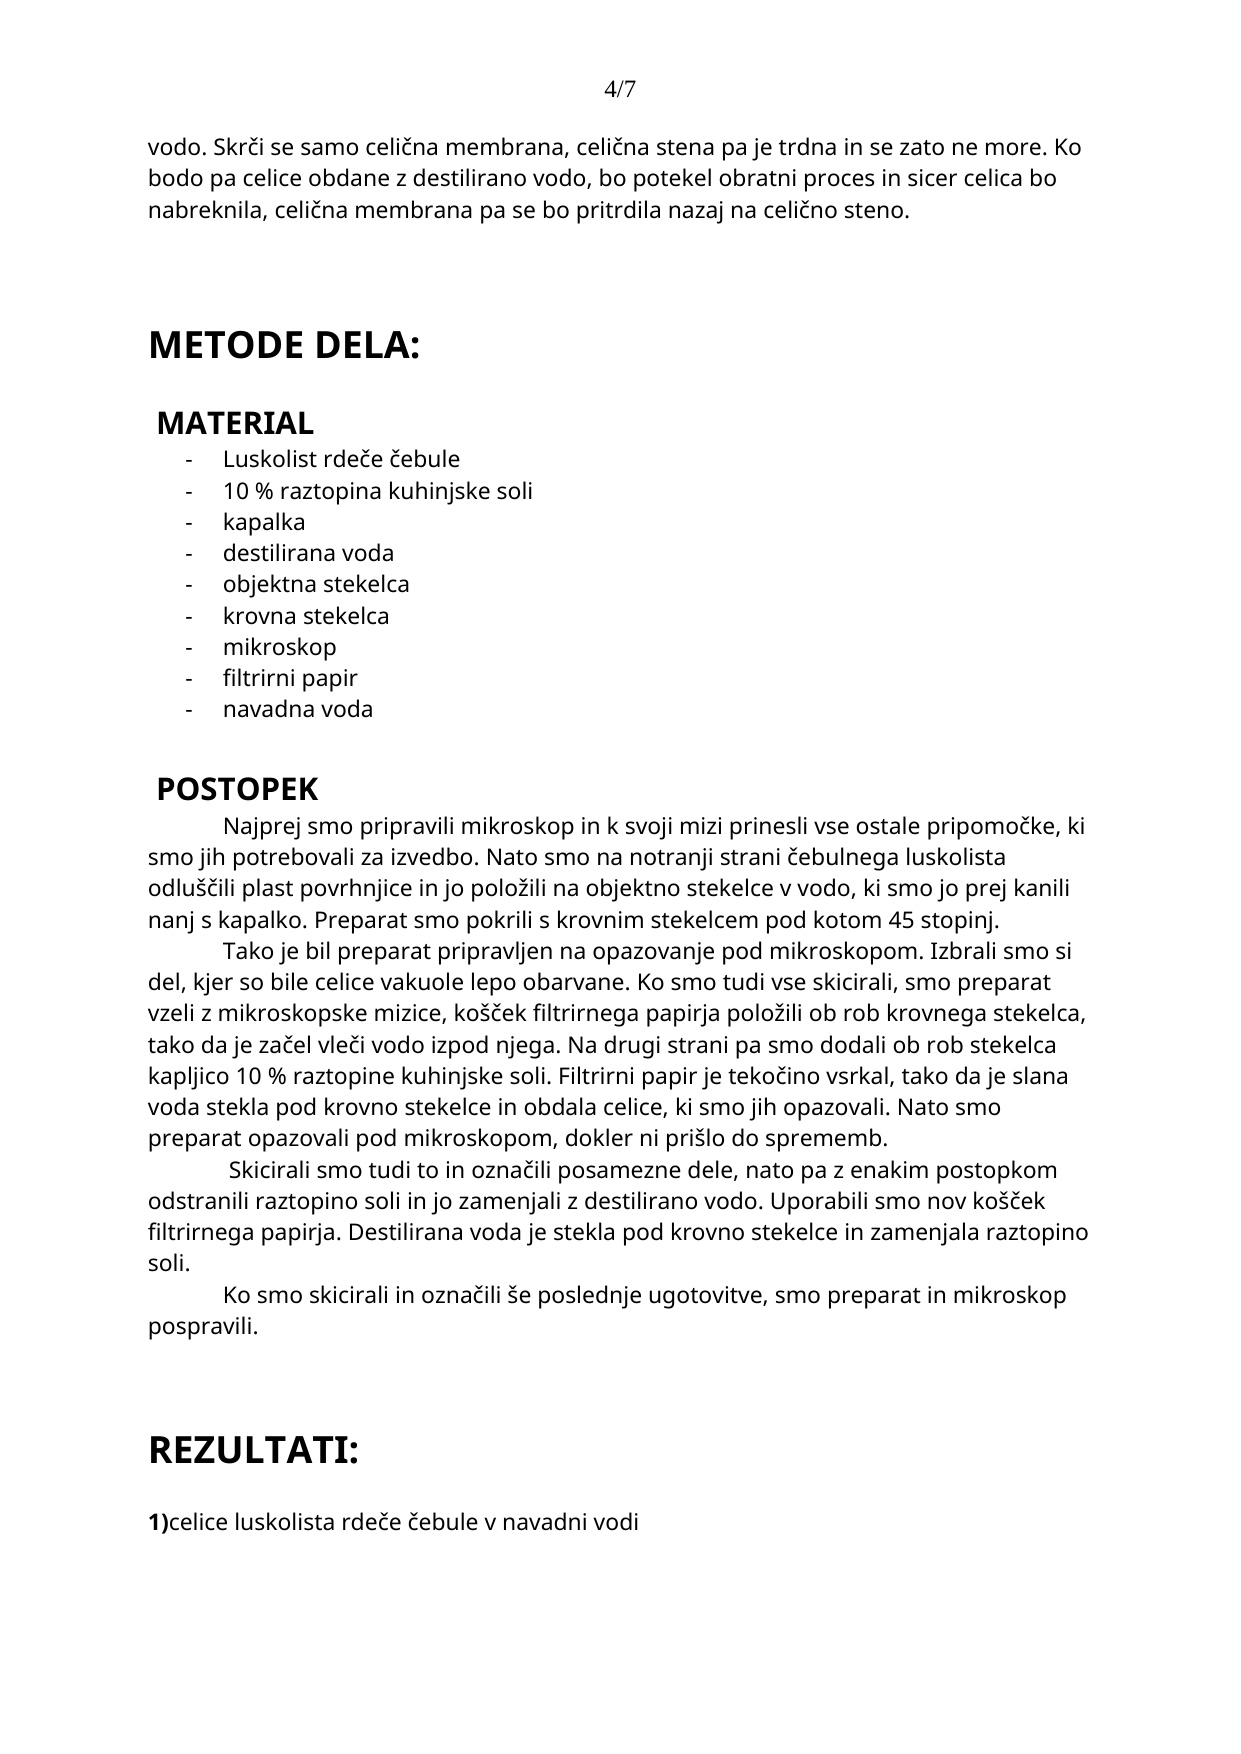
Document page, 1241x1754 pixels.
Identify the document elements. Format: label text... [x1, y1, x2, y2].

text 1)celice luskolista rdeče čebule v navadni vodi [148, 1506, 1093, 1537]
list Luskolist rdeče čebule [185, 443, 1093, 475]
text Najprej smo pripravili mikroskop in k svoji mizi prinesli vse ostale pripomočke, ki smo jih potrebovali za izvedbo. Nato smo na notranji strani čebulnega luskolista odluščili plast povrhnjice in jo položili na objektno stekelce v vodo, ki smo jo prej kanili nanj s kapalko. Preparat smo pokrili s krovnim stekelcem pod kotom 45 stopinj. [148, 810, 1093, 935]
text Tako je bil preparat pripravljen na opazovanje pod mikroskopom. Izbrali smo si del, kjer so bile celice vakuole lepo obarvane. Ko smo tudi vse skicirali, smo preparat vzeli z mikroskopske mizice, košček filtrirnega papirja položili ob rob krovnega stekelca, tako da je začel vleči vodo izpod njega. Na drugi strani pa smo dodali ob rob stekelca kapljico 10 % raztopine kuhinjske soli. Filtrirni papir je tekočino vsrkal, tako da je slana voda stekla pod krovno stekelce in obdala celice, ki smo jih opazovali. Nato smo preparat opazovali pod mikroskopom, dokler ni prišlo do sprememb. [148, 935, 1093, 1154]
subtitle REZULTATI: [148, 1423, 1093, 1474]
subtitle METODE DELA: [148, 318, 1093, 369]
list krovna stekelca [185, 600, 1093, 631]
text Skicirali smo tudi to in označili posamezne dele, nato pa z enakim postopkom odstranili raztopino soli in jo zamenjali z destilirano vodo. Uporabili smo nov košček filtrirnega papirja. Destilirana voda je stekla pod krovno stekelce in zamenjala raztopino soli. [148, 1154, 1093, 1279]
text vodo. Skrči se samo celična membrana, celična stena pa je trdna in se zato ne more. Ko bodo pa celice obdane z destilirano vodo, bo potekel obratni proces in sicer celica bo nabreknila, celična membrana pa se bo pritrdila nazaj na celično steno. [148, 131, 1093, 225]
subtitle POSTOPEK [148, 767, 1093, 810]
list navadna voda [185, 693, 1093, 725]
list destilirana voda [185, 537, 1093, 568]
list kapalka [185, 506, 1093, 537]
list 10 % raztopina kuhinjske soli [185, 475, 1093, 506]
subtitle MATERIAL [148, 401, 1093, 443]
list filtrirni papir [185, 662, 1093, 693]
text Ko smo skicirali in označili še poslednje ugotovitve, smo preparat in mikroskop pospravili. [148, 1279, 1093, 1341]
list mikroskop [185, 631, 1093, 662]
list objektna stekelca [185, 568, 1093, 600]
